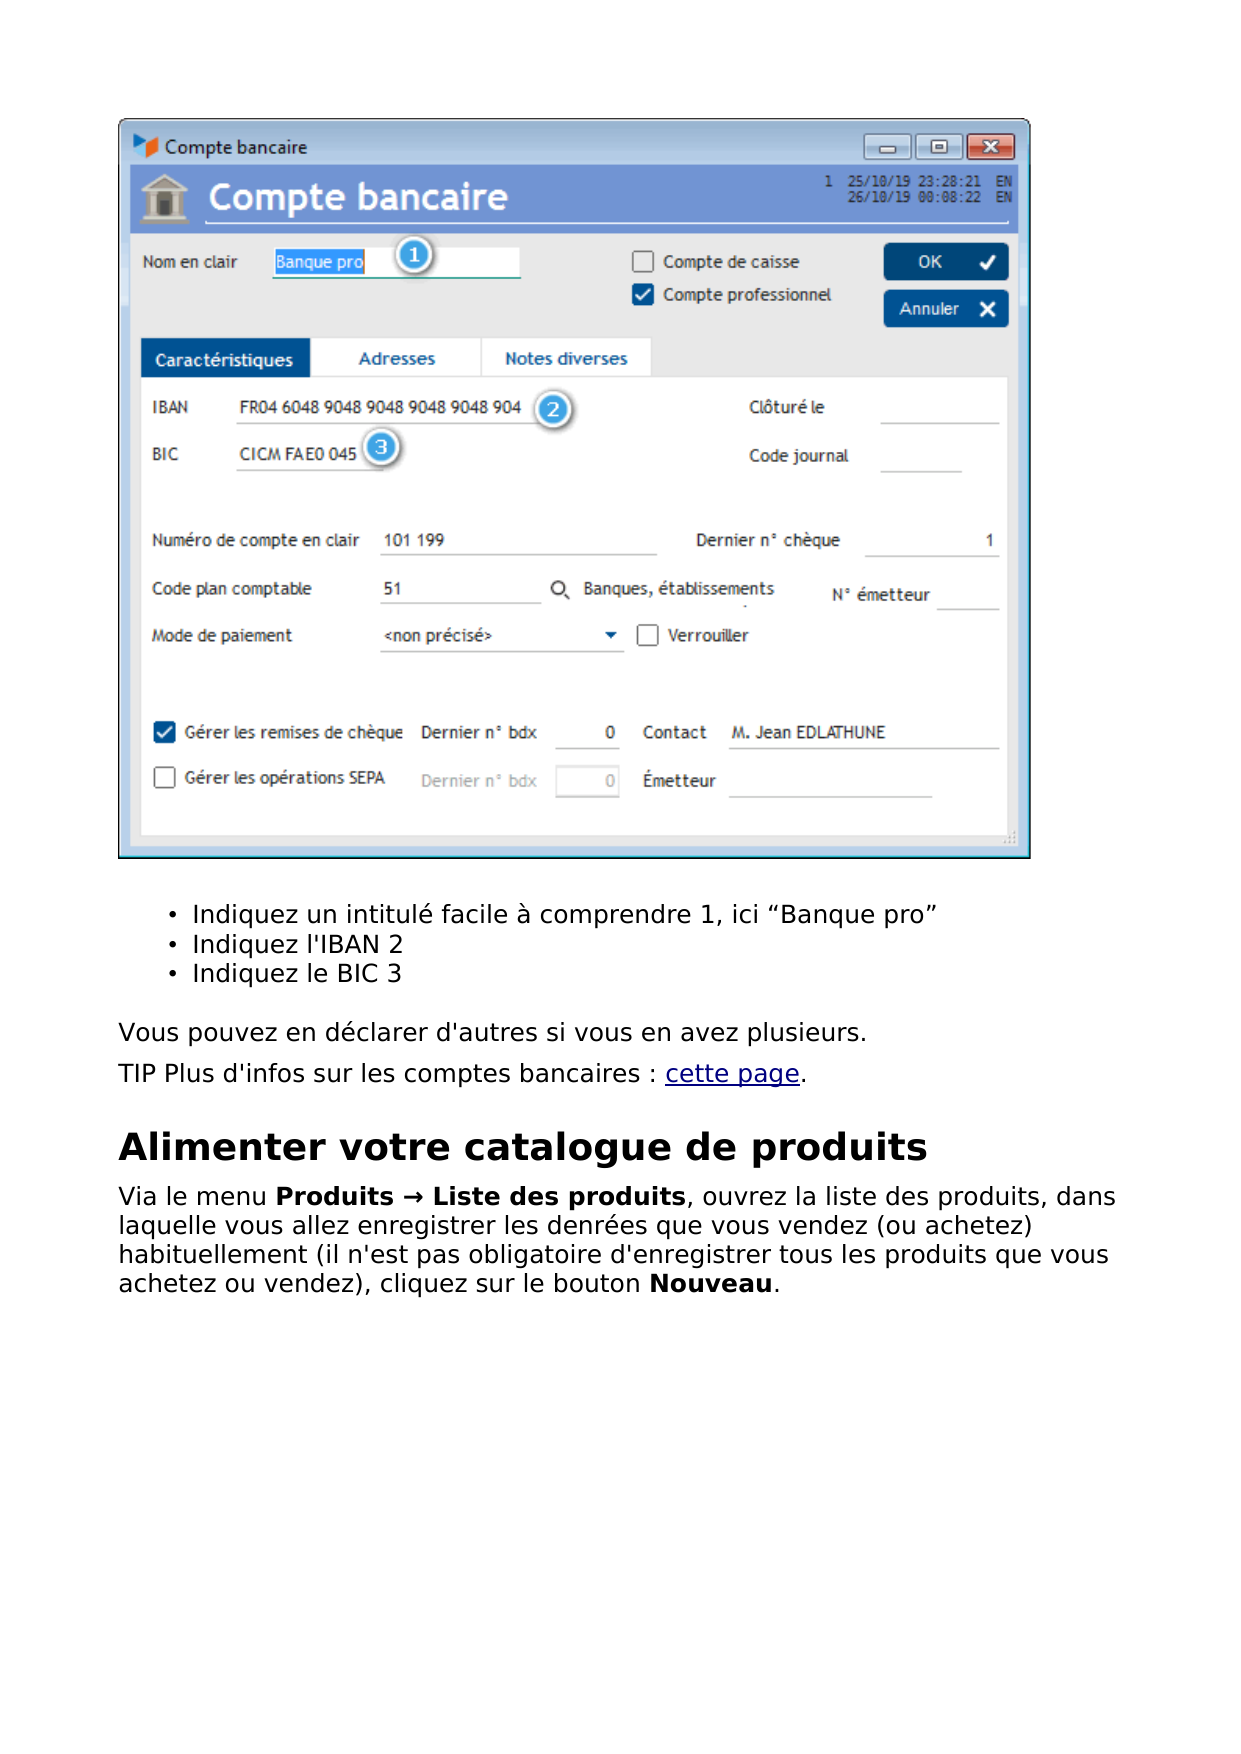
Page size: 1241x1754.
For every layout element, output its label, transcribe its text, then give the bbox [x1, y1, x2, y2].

list Indiquez le BIC 3 [177, 959, 1122, 988]
list Indiquez l'IBAN 2 [177, 930, 1122, 959]
list Indiquez un intitulé facile à comprendre 1, ici “Banque pro” [177, 901, 1122, 930]
text TIP Plus d'infos sur les comptes bancaires : cette page. [118, 1059, 1122, 1088]
text Vous pouvez en déclarer d'autres si vous en avez plusieurs. [118, 1018, 1122, 1047]
subtitle Alimenter votre catalogue de produits [118, 1126, 1122, 1170]
text Via le menu Produits → Liste des produits, ouvrez la liste des produits, dans laquelle vous allez enregistrer les denrées que vous vendez (ou achetez) habituellement (il n'est pas obligatoire d'enregistrer tous les produits que vous achetez ou vendez), cliquez sur le bouton Nouveau. [118, 1182, 1122, 1299]
picture [118, 118, 1031, 859]
